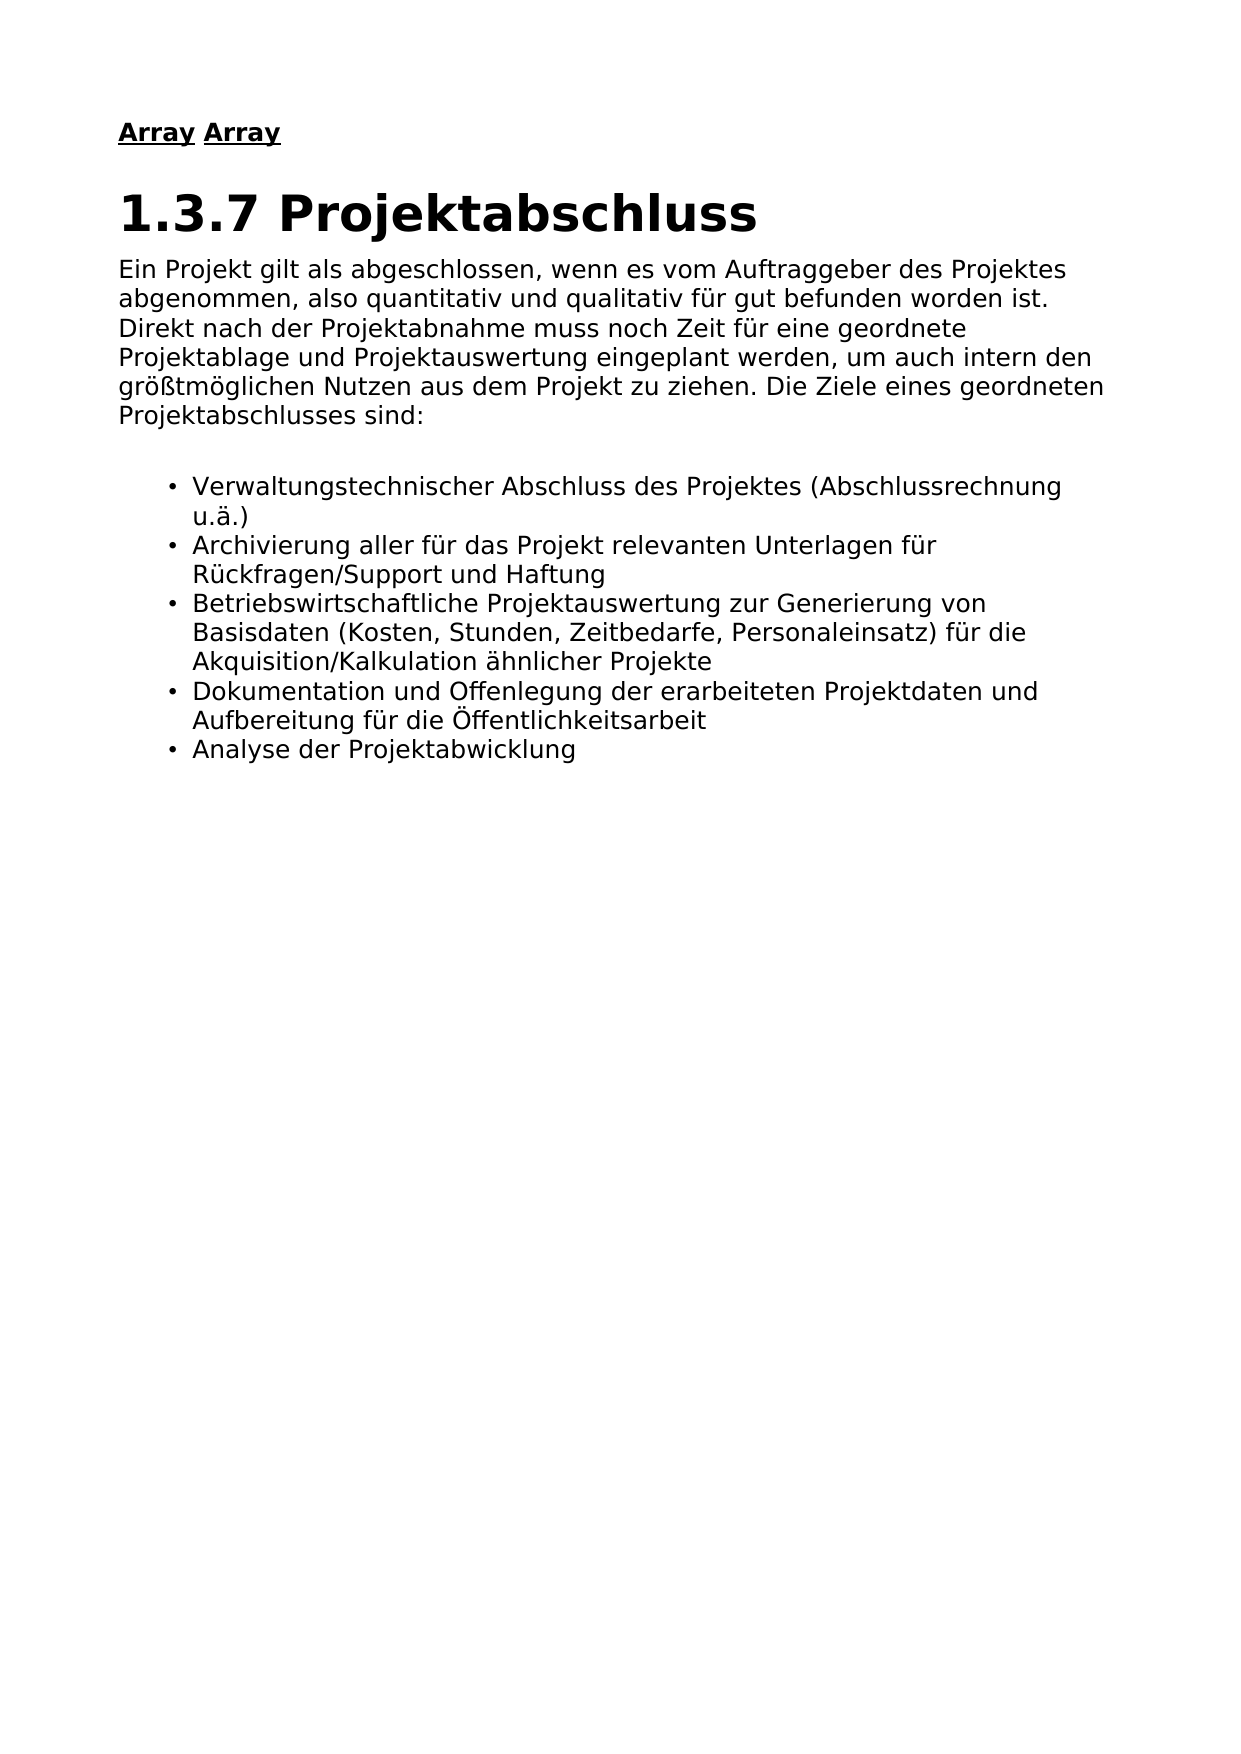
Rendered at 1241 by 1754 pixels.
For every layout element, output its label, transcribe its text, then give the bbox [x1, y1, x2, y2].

subtitle 1.3.7 Projektabschluss [118, 185, 1122, 243]
list Betriebswirtschaftliche Projektauswertung zur Generierung von Basisdaten (Kosten, Stunden, Zeitbedarfe, Personaleinsatz) für die Akquisition/Kalkulation ähnlicher Projekte [177, 589, 1122, 677]
text Array Array [118, 118, 1122, 147]
list Archivierung aller für das Projekt relevanten Unterlagen für Rückfragen/Support und Haftung [177, 531, 1122, 589]
list Dokumentation und Offenlegung der erarbeiteten Projektdaten und Aufbereitung für die Öffentlichkeitsarbeit [177, 677, 1122, 735]
list Verwaltungstechnischer Abschluss des Projektes (Abschlussrechnung u.ä.) [177, 472, 1122, 531]
list Analyse der Projektabwicklung [177, 735, 1122, 764]
text Ein Projekt gilt als abgeschlossen, wenn es vom Auftraggeber des Projektes abgenommen, also quantitativ und qualitativ für gut befunden worden ist. Direkt nach der Projektabnahme muss noch Zeit für eine geordnete Projektablage und Projektauswertung eingeplant werden, um auch intern den größtmöglichen Nutzen aus dem Projekt zu ziehen. Die Ziele eines geordneten Projektabschlusses sind: [118, 256, 1122, 431]
